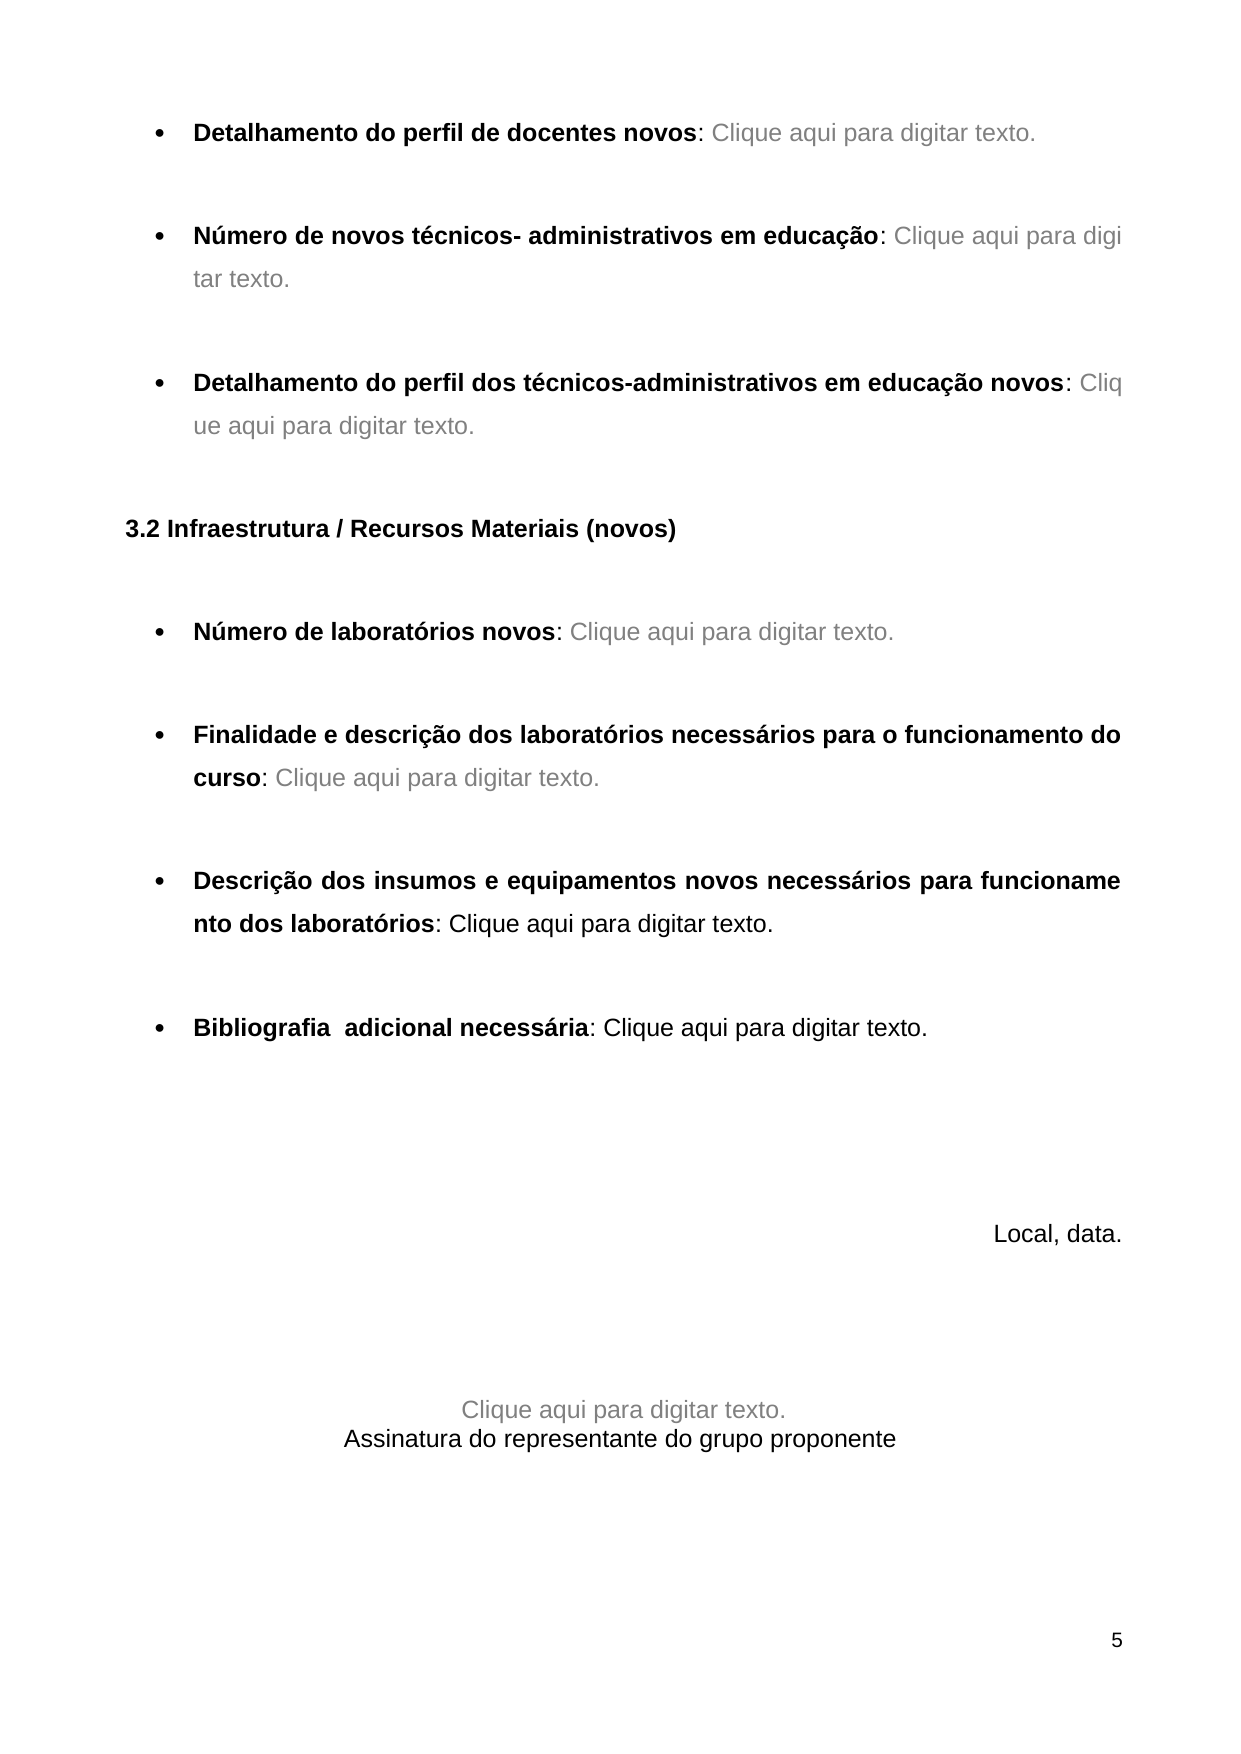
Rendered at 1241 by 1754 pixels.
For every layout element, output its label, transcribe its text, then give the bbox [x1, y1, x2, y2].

list Descrição dos insumos e equipamentos novos necessários para funcionamento dos laboratórios: Clique aqui para digitar texto. [156, 866, 1122, 938]
list Número de laboratórios novos: Clique aqui para digitar texto. [156, 617, 1122, 646]
list Número de novos técnicos- administrativos em educação: Clique aqui para digitar texto. [156, 221, 1122, 293]
text Clique aqui para digitar texto. [118, 1395, 1122, 1424]
list Detalhamento do perfil dos técnicos-administrativos em educação novos: Clique aqui para digitar texto. [156, 367, 1122, 439]
list Bibliografia adicional necessária: Clique aqui para digitar texto. [156, 1012, 1122, 1041]
list Detalhamento do perfil de docentes novos: Clique aqui para digitar texto. [156, 118, 1122, 147]
list Finalidade e descrição dos laboratórios necessários para o funcionamento do curso: Clique aqui para digitar texto. [156, 720, 1122, 792]
text Assinatura do representante do grupo proponente [118, 1424, 1122, 1452]
text Local, data. [118, 1219, 1122, 1247]
text 3.2 Infraestrutura / Recursos Materiais (novos) [118, 514, 1122, 542]
